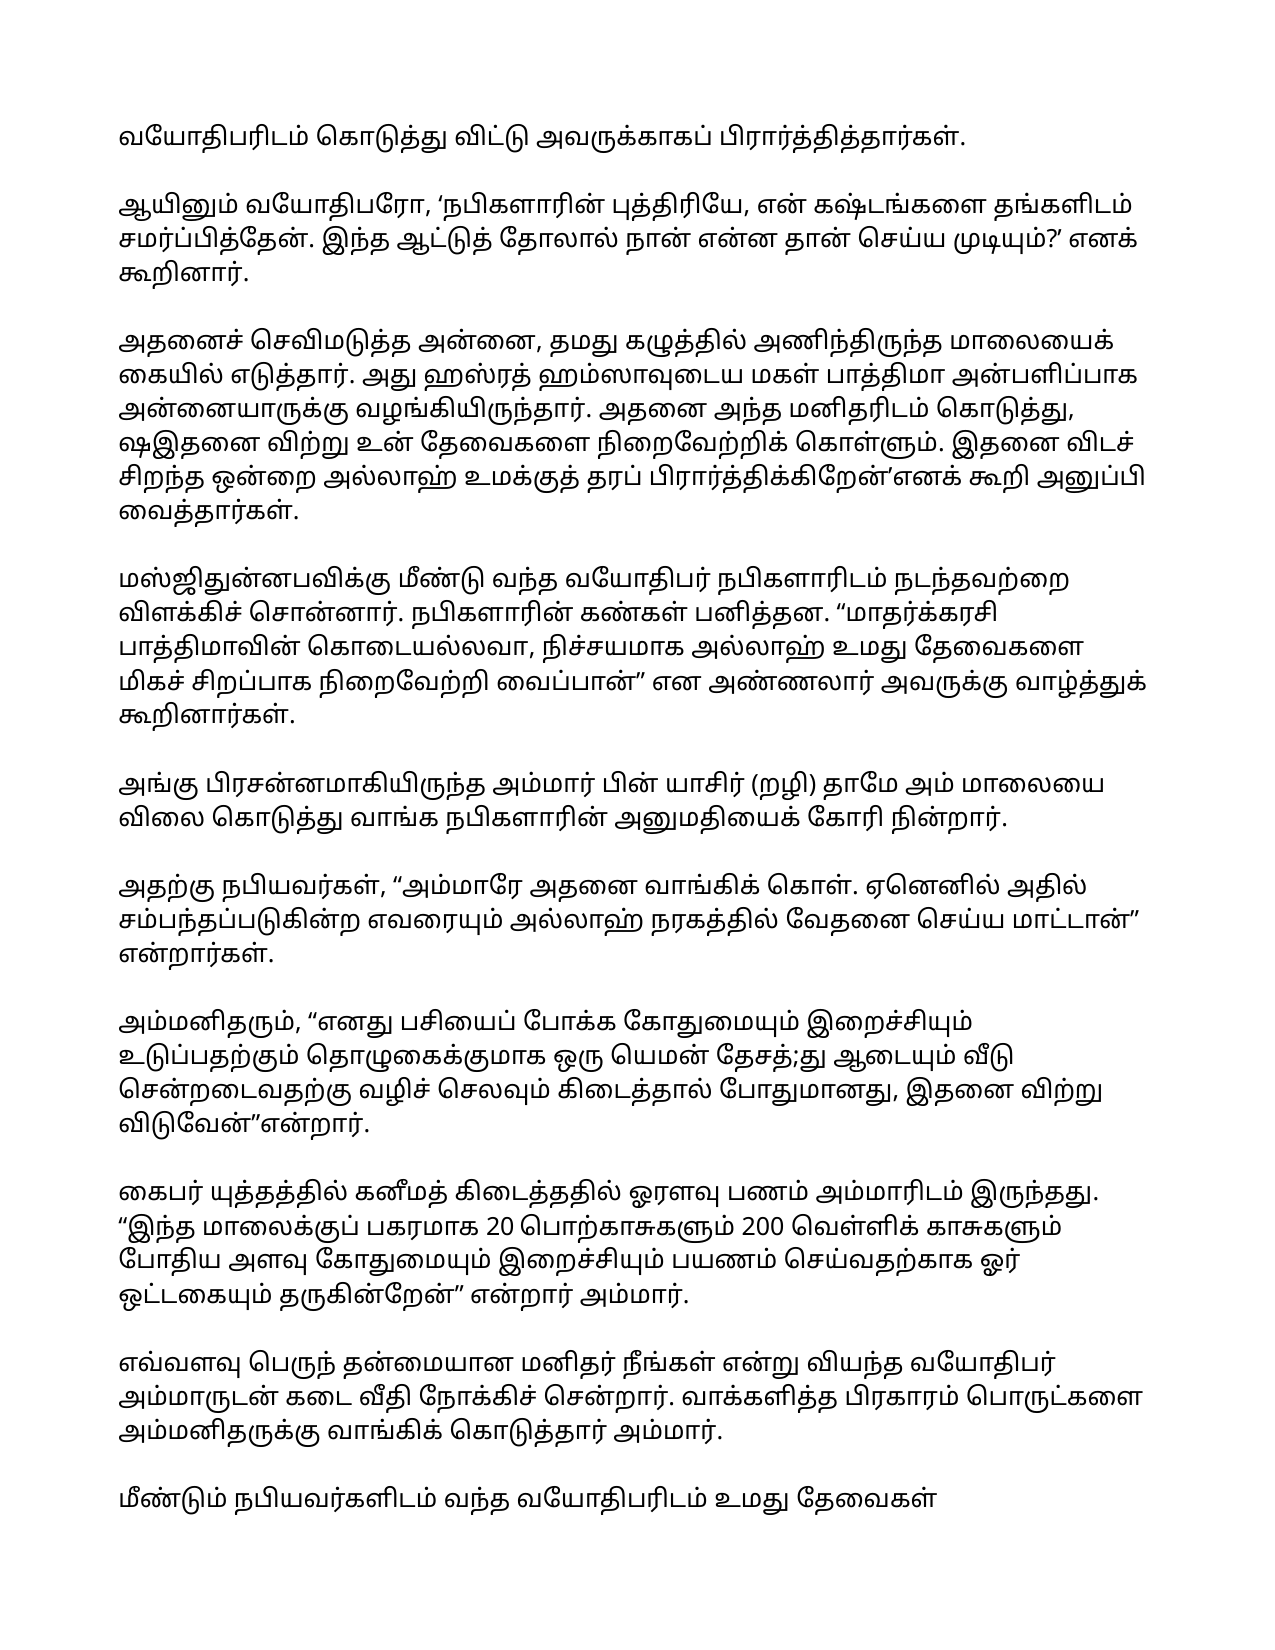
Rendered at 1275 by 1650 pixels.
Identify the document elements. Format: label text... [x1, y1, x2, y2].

text வயோதிபரிடம் கொடுத்து விட்டு அவருக்காகப் பிரார்த்தித்தார்கள். ஆயினும் வயோதிபரோ, ‘நபிகளாரின் புத்திரியே, என் கஷ்டங்களை தங்களிடம் சமர்ப்பித்தேன். இந்த ஆட்டுத் தோலால் நான் என்ன தான் செய்ய முடியும்?’ எனக் கூறினார். அதனைச் செவிமடுத்த அன்னை, தமது கழுத்தில் அணிந்திருந்த மாலையைக் கையில் எடுத்தார். அது ஹஸ்ரத் ஹம்ஸாவுடைய மகள் பாத்திமா அன்பளிப்பாக அன்னையாருக்கு வழங்கியிருந்தார். அதனை அந்த மனிதரிடம் கொடுத்து, ஷஇதனை விற்று உன் தேவைகளை நிறைவேற்றிக் கொள்ளும். இதனை விடச் சிறந்த ஒன்றை அல்லாஹ் உமக்குத் தரப் பிரார்த்திக்கிறேன்’எனக் கூறி அனுப்பி வைத்தார்கள். மஸ்ஜிதுன்னபவிக்கு மீண்டு வந்த வயோதிபர் நபிகளாரிடம் நடந்தவற்றை விளக்கிச் சொன்னார். நபிகளாரின் கண்கள் பனித்தன. “மாதர்க்கரசி பாத்திமாவின் கொடையல்லவா, நிச்சயமாக அல்லாஹ் உமது தேவைகளை மிகச் சிறப்பாக நிறைவேற்றி வைப்பான்” என அண்ணலார் அவருக்கு வாழ்த்துக் கூறினார்கள். அங்கு பிரசன்னமாகியிருந்த அம்மார் பின் யாசிர் (றழி) தாமே அம் மாலையை விலை கொடுத்து வாங்க நபிகளாரின் அனுமதியைக் கோரி நின்றார். அதற்கு நபியவர்கள், “அம்மாரே அதனை வாங்கிக் கொள். ஏனெனில் அதில் சம்பந்தப்படுகின்ற எவரையும் அல்லாஹ் நரகத்தில் வேதனை செய்ய மாட்டான்” என்றார்கள். அம்மனிதரும், “எனது பசியைப் போக்க கோதுமையும் இறைச்சியும் உடுப்பதற்கும் தொழுகைக்குமாக ஒரு யெமன் தேசத்;து ஆடையும் வீடு சென்றடைவதற்கு வழிச் செலவும் கிடைத்தால் போதுமானது, இதனை விற்று விடுவேன்”என்றார். கைபர் யுத்தத்தில் கனீமத் கிடைத்ததில் ஓரளவு பணம் அம்மாரிடம் இருந்தது. “இந்த மாலைக்குப் பகரமாக 20பொற்காசுகளும் 200 வெள்ளிக் காசுகளும் போதிய அளவு கோதுமையும் இறைச்சியும் பயணம் செய்வதற்காக ஓர் ஒட்டகையும் தருகின்றேன்” என்றார் அம்மார். எவ்வளவு பெருந் தன்மையான மனிதர் நீங்கள் என்று வியந்த வயோதிபர் அம்மாருடன் கடை வீதி நோக்கிச் சென்றார். வாக்களித்த பிரகாரம் பொருட்களை அம்மனிதருக்கு வாங்கிக் கொடுத்தார் அம்மார். மீண்டும் நபியவர்களிடம் வந்த வயோதிபரிடம் உமது தேவைகள் [118, 118, 1157, 1515]
